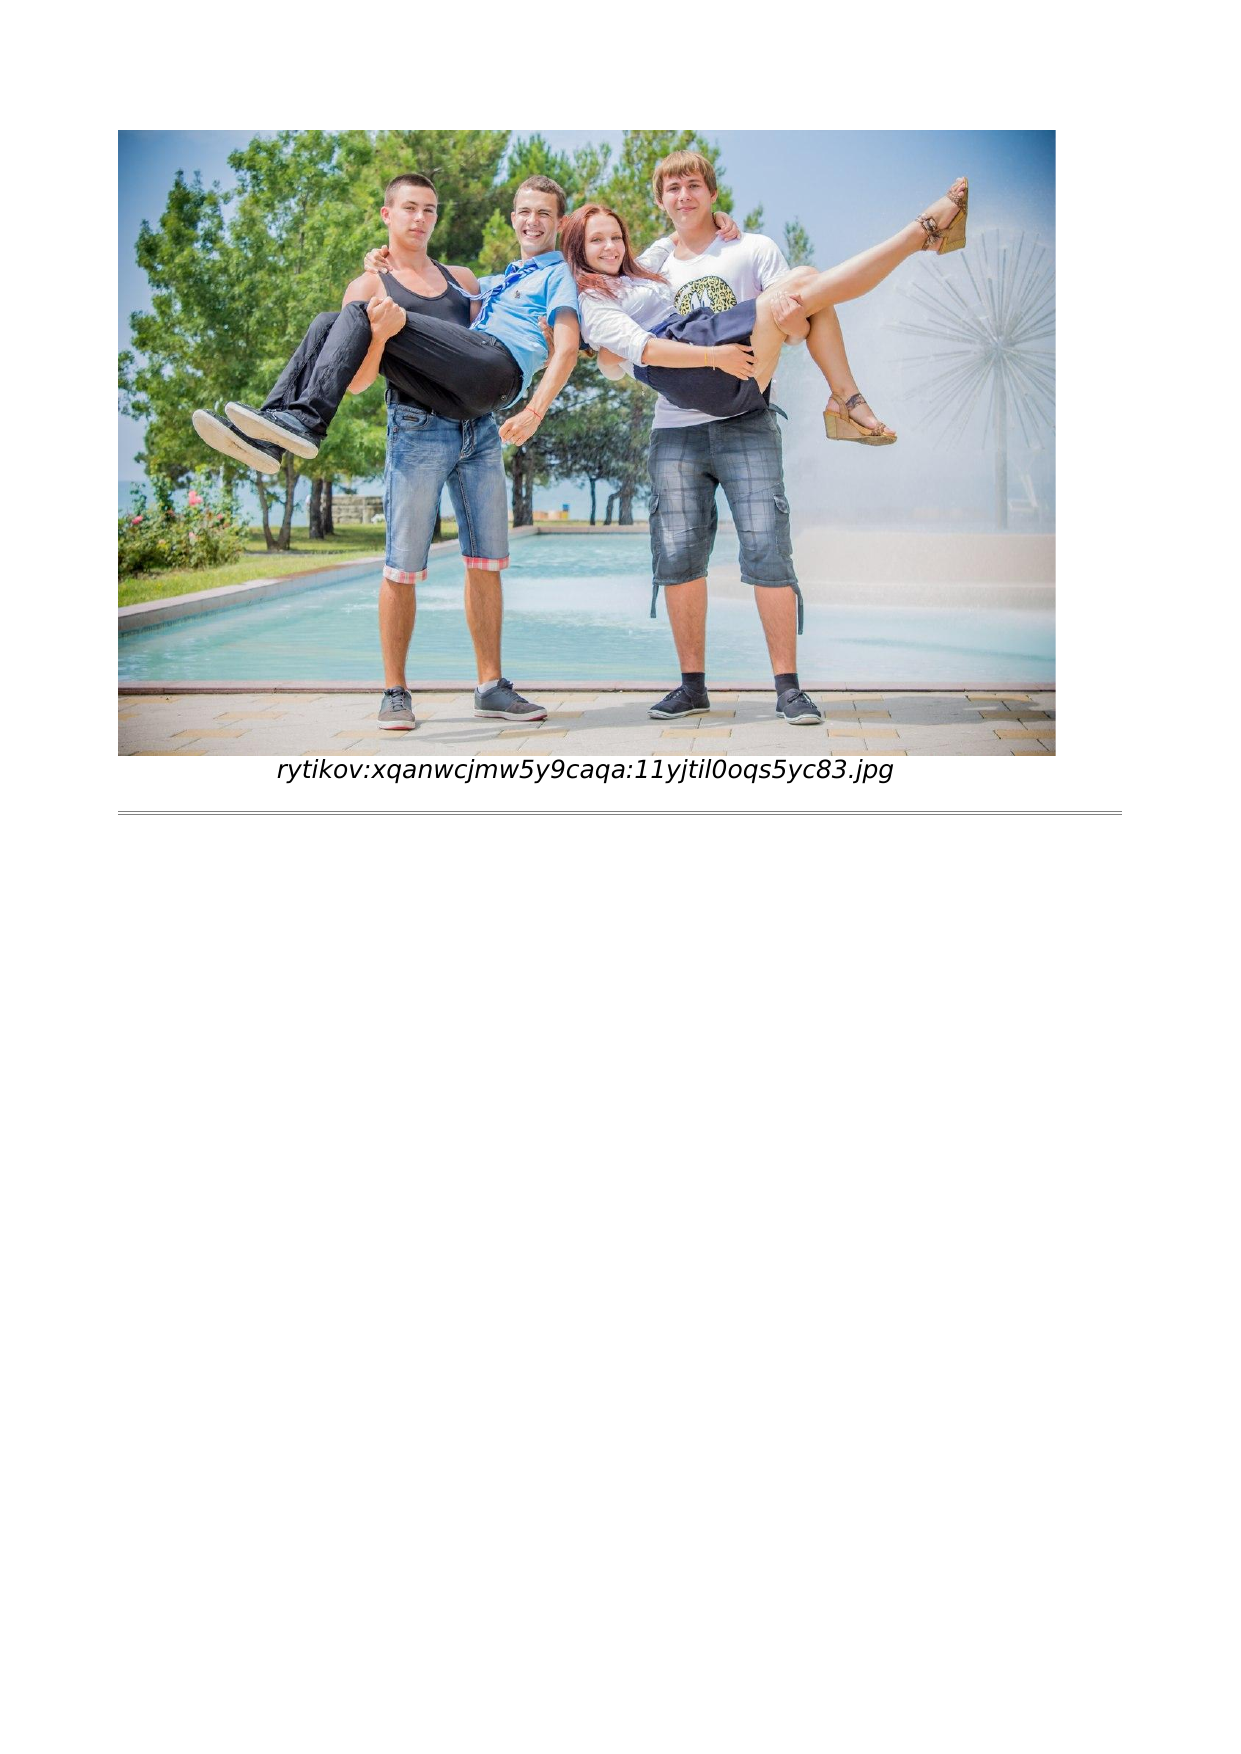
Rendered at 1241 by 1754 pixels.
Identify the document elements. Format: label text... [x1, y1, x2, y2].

text rytikov:xqanwcjmw5y9caqa:11yjtil0oqs5yc83.jpg [118, 756, 1056, 784]
picture [118, 130, 1056, 756]
